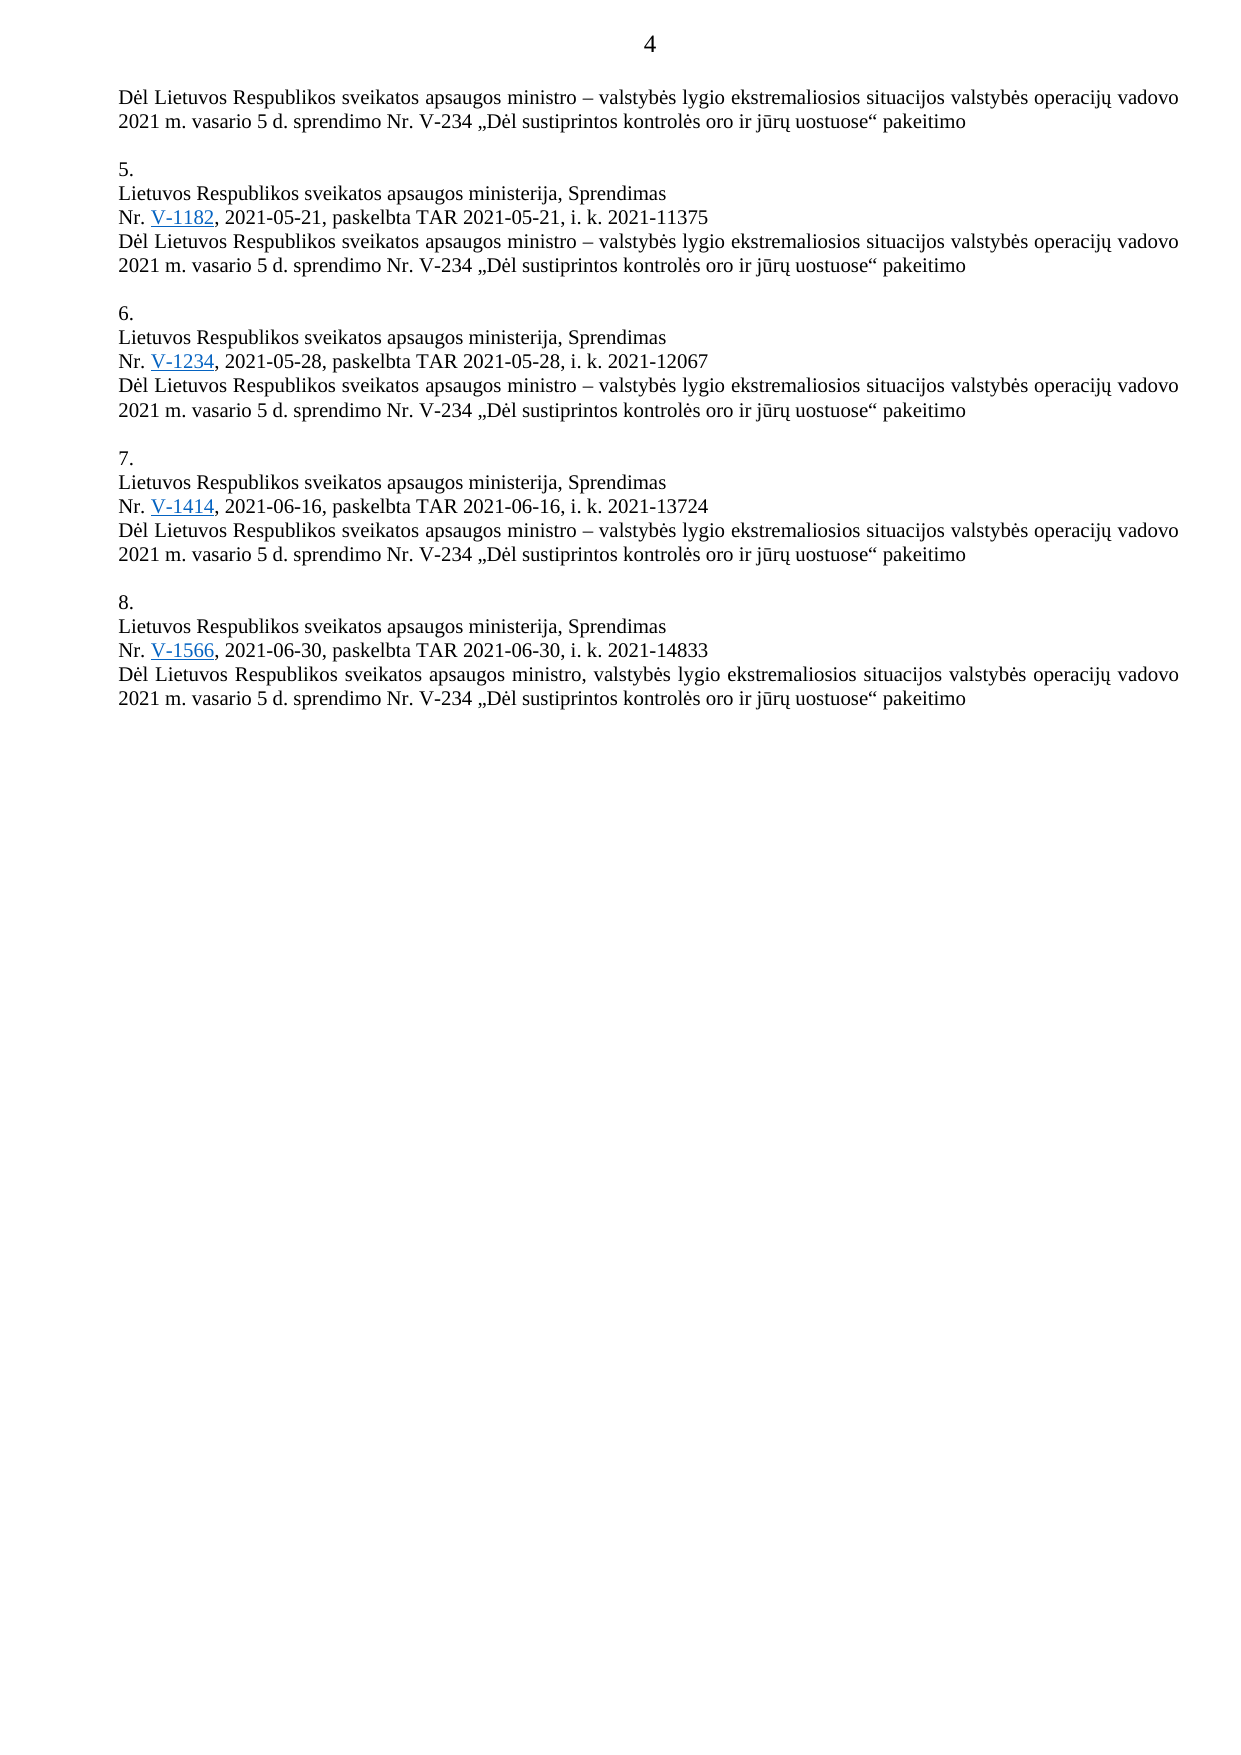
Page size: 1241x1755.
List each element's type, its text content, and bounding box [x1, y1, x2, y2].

text 5. [118, 157, 1181, 181]
text Lietuvos Respublikos sveikatos apsaugos ministerija, Sprendimas [118, 325, 1181, 349]
text Dėl Lietuvos Respublikos sveikatos apsaugos ministro – valstybės lygio ekstremaliosios situacijos valstybės operacijų vadovo 2021 m. vasario 5 d. sprendimo Nr. V-234 „Dėl sustiprintos kontrolės oro ir jūrų uostuose“ pakeitimo [118, 85, 1181, 133]
text 6. [118, 301, 1181, 325]
text Dėl Lietuvos Respublikos sveikatos apsaugos ministro – valstybės lygio ekstremaliosios situacijos valstybės operacijų vadovo 2021 m. vasario 5 d. sprendimo Nr. V-234 „Dėl sustiprintos kontrolės oro ir jūrų uostuose“ pakeitimo [118, 518, 1181, 566]
text Lietuvos Respublikos sveikatos apsaugos ministerija, Sprendimas [118, 614, 1181, 638]
text Nr. V-1182, 2021-05-21, paskelbta TAR 2021-05-21, i. k. 2021-11375 [118, 205, 1181, 229]
text Dėl Lietuvos Respublikos sveikatos apsaugos ministro – valstybės lygio ekstremaliosios situacijos valstybės operacijų vadovo 2021 m. vasario 5 d. sprendimo Nr. V-234 „Dėl sustiprintos kontrolės oro ir jūrų uostuose“ pakeitimo [118, 373, 1181, 422]
text Dėl Lietuvos Respublikos sveikatos apsaugos ministro, valstybės lygio ekstremaliosios situacijos valstybės operacijų vadovo 2021 m. vasario 5 d. sprendimo Nr. V-234 „Dėl sustiprintos kontrolės oro ir jūrų uostuose“ pakeitimo [118, 662, 1181, 710]
text Nr. V-1566, 2021-06-30, paskelbta TAR 2021-06-30, i. k. 2021-14833 [118, 638, 1181, 662]
text Dėl Lietuvos Respublikos sveikatos apsaugos ministro – valstybės lygio ekstremaliosios situacijos valstybės operacijų vadovo 2021 m. vasario 5 d. sprendimo Nr. V-234 „Dėl sustiprintos kontrolės oro ir jūrų uostuose“ pakeitimo [118, 229, 1181, 277]
text 8. [118, 590, 1181, 614]
text Nr. V-1234, 2021-05-28, paskelbta TAR 2021-05-28, i. k. 2021-12067 [118, 349, 1181, 373]
text Nr. V-1414, 2021-06-16, paskelbta TAR 2021-06-16, i. k. 2021-13724 [118, 494, 1181, 518]
text Lietuvos Respublikos sveikatos apsaugos ministerija, Sprendimas [118, 181, 1181, 205]
text Lietuvos Respublikos sveikatos apsaugos ministerija, Sprendimas [118, 470, 1181, 494]
text 7. [118, 446, 1181, 470]
